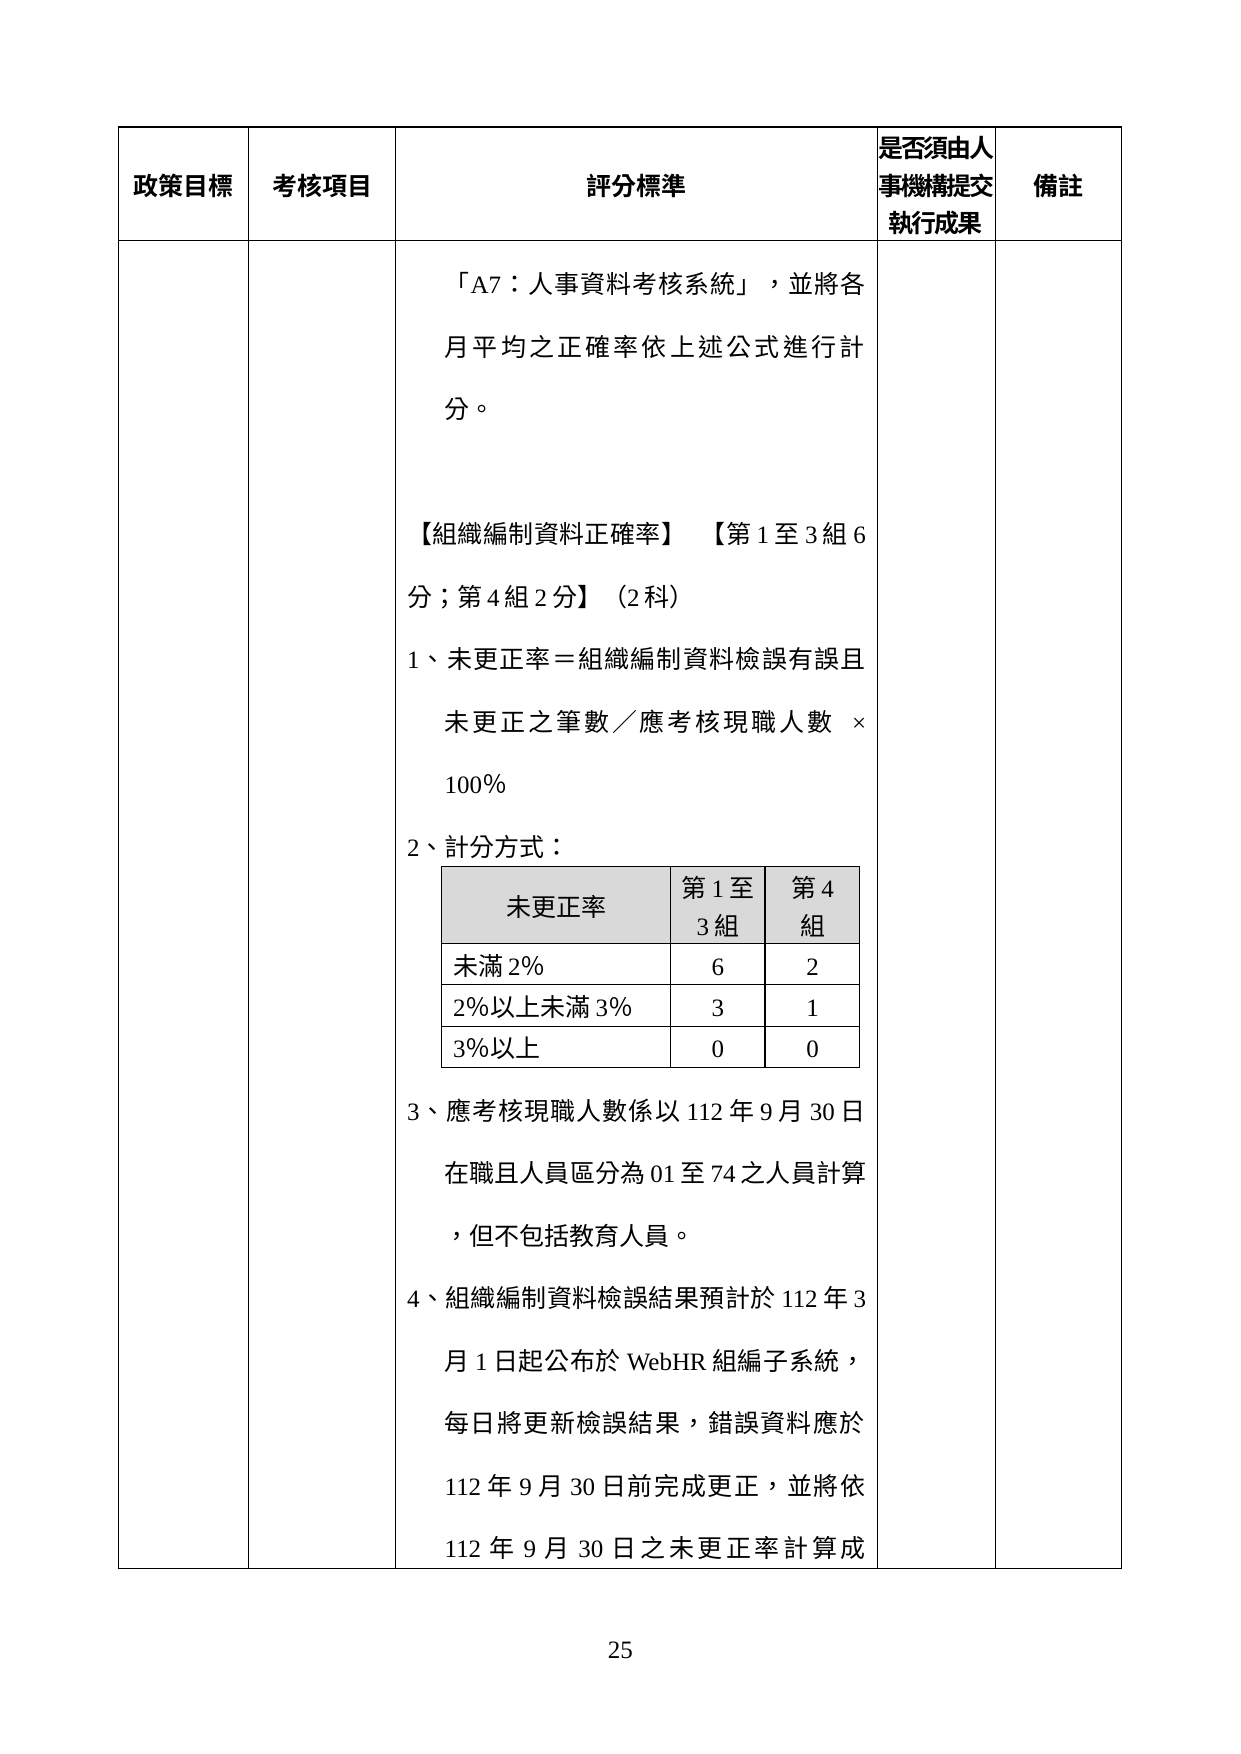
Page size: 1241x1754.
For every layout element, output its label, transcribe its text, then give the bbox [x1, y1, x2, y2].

table_header 未更正率 [442, 867, 670, 943]
table_header 政策目標 [119, 128, 248, 240]
table_header 評分標準 [396, 128, 877, 240]
table_cell [996, 241, 1121, 1568]
table_cell [249, 241, 395, 1568]
table_cell [119, 241, 248, 1568]
table_cell 0 [671, 1027, 764, 1067]
table_header 第4組 [766, 867, 859, 943]
table_cell 2％以上未滿3％ [442, 985, 670, 1026]
table_cell [878, 241, 995, 1568]
table_header 備註 [996, 128, 1121, 240]
table_cell 「A7：人事資料考核系統」，並將各月平均之正確率依上述公式進行計分。 【組織編制資料正確率】 【第1至3組6分；第4組2分】（2科） 1、未更正率＝組織編制資料檢誤有誤且未更正之筆數／應考核現職人數 × 100％ 2、計分方式： 3、應考核現職人數係以112年9月30日在職且人員區分為01至74之人員計算，但不包括教育人員。 4、組織編制資料檢誤結果預計於112年3月1日起公布於WebHR組編子系統，每日將更新檢誤結果，錯誤資料應於112年9月30日前完成更正，並將依112年9月30日之未更正率計算成 [396, 241, 877, 1568]
table_cell 3 [671, 985, 764, 1026]
table_cell 2 [766, 944, 859, 984]
table_cell 1 [766, 985, 859, 1026]
table_cell 0 [766, 1027, 859, 1067]
table_header 是否須由人事機構提交執行成果 [878, 128, 995, 240]
table_cell 6 [671, 944, 764, 984]
table_header 考核項目 [249, 128, 395, 240]
table_cell 未滿2％ [442, 944, 670, 984]
table_cell 3％以上 [442, 1027, 670, 1067]
table_header 第1至 3組 [671, 867, 764, 943]
